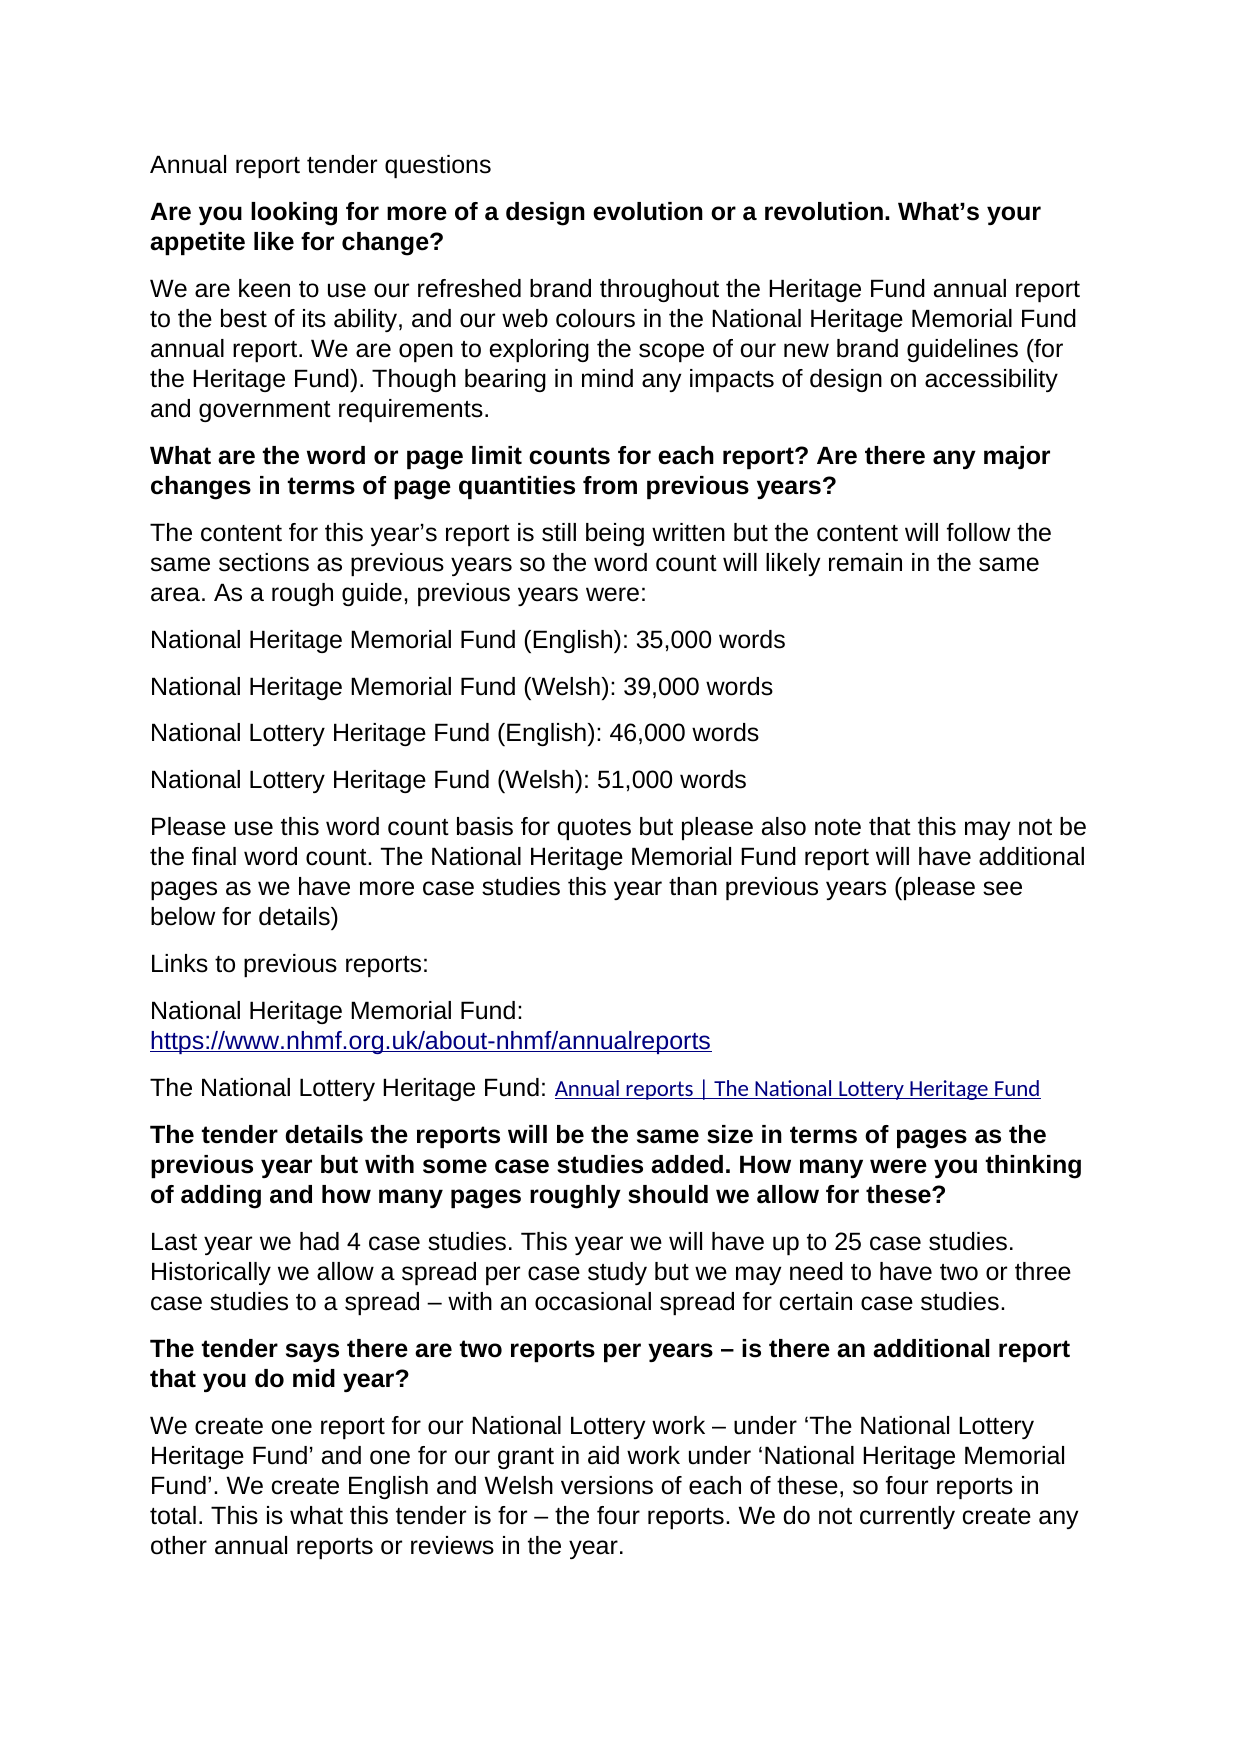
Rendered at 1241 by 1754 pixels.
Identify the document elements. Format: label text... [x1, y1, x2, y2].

text We create one report for our National Lottery work – under ‘The National Lottery Heritage Fund’ and one for our grant in aid work under ‘National Heritage Memorial Fund’. We create English and Welsh versions of each of these, so four reports in total. This is what this tender is for – the four reports. We do not currently create any other annual reports or reviews in the year. [150, 1411, 1090, 1560]
text National Lottery Heritage Fund (English): 46,000 words [150, 718, 1090, 747]
text We are keen to use our refreshed brand throughout the Heritage Fund annual report to the best of its ability, and our web colours in the National Heritage Memorial Fund annual report. We are open to exploring the scope of our new brand guidelines (for the Heritage Fund). Though bearing in mind any impacts of design on accessibility and government requirements. [150, 274, 1090, 423]
text Are you looking for more of a design evolution or a revolution. What’s your appetite like for change? [150, 197, 1090, 256]
text National Lottery Heritage Fund (Welsh): 51,000 words [150, 765, 1090, 794]
text Links to previous reports: [150, 949, 1090, 978]
text National Heritage Memorial Fund (Welsh): 39,000 words [150, 671, 1090, 700]
text The tender says there are two reports per years – is there an additional report that you do mid year? [150, 1334, 1090, 1393]
text National Heritage Memorial Fund (English): 35,000 words [150, 625, 1090, 653]
text Annual report tender questions [150, 150, 1090, 179]
text Last year we had 4 case studies. This year we will have up to 25 case studies. Historically we allow a spread per case study but we may need to have two or three case studies to a spread – with an occasional spread for certain case studies. [150, 1227, 1090, 1316]
text National Heritage Memorial Fund: https://www.nhmf.org.uk/about-nhmf/annualreports [150, 996, 1090, 1054]
text The content for this year’s report is still being written but the content will follow the same sections as previous years so the word count will likely remain in the same area. As a rough guide, previous years were: [150, 518, 1090, 607]
text The tender details the reports will be the same size in terms of pages as the previous year but with some case studies added. How many were you thinking of adding and how many pages roughly should we allow for these? [150, 1120, 1090, 1209]
text The National Lottery Heritage Fund: Annual reports | The National Lottery Heritage Fund [150, 1072, 1090, 1102]
text What are the word or page limit counts for each report? Are there any major changes in terms of page quantities from previous years? [150, 441, 1090, 500]
text Please use this word count basis for quotes but please also note that this may not be the final word count. The National Heritage Memorial Fund report will have additional pages as we have more case studies this year than previous years (please see below for details) [150, 812, 1090, 931]
